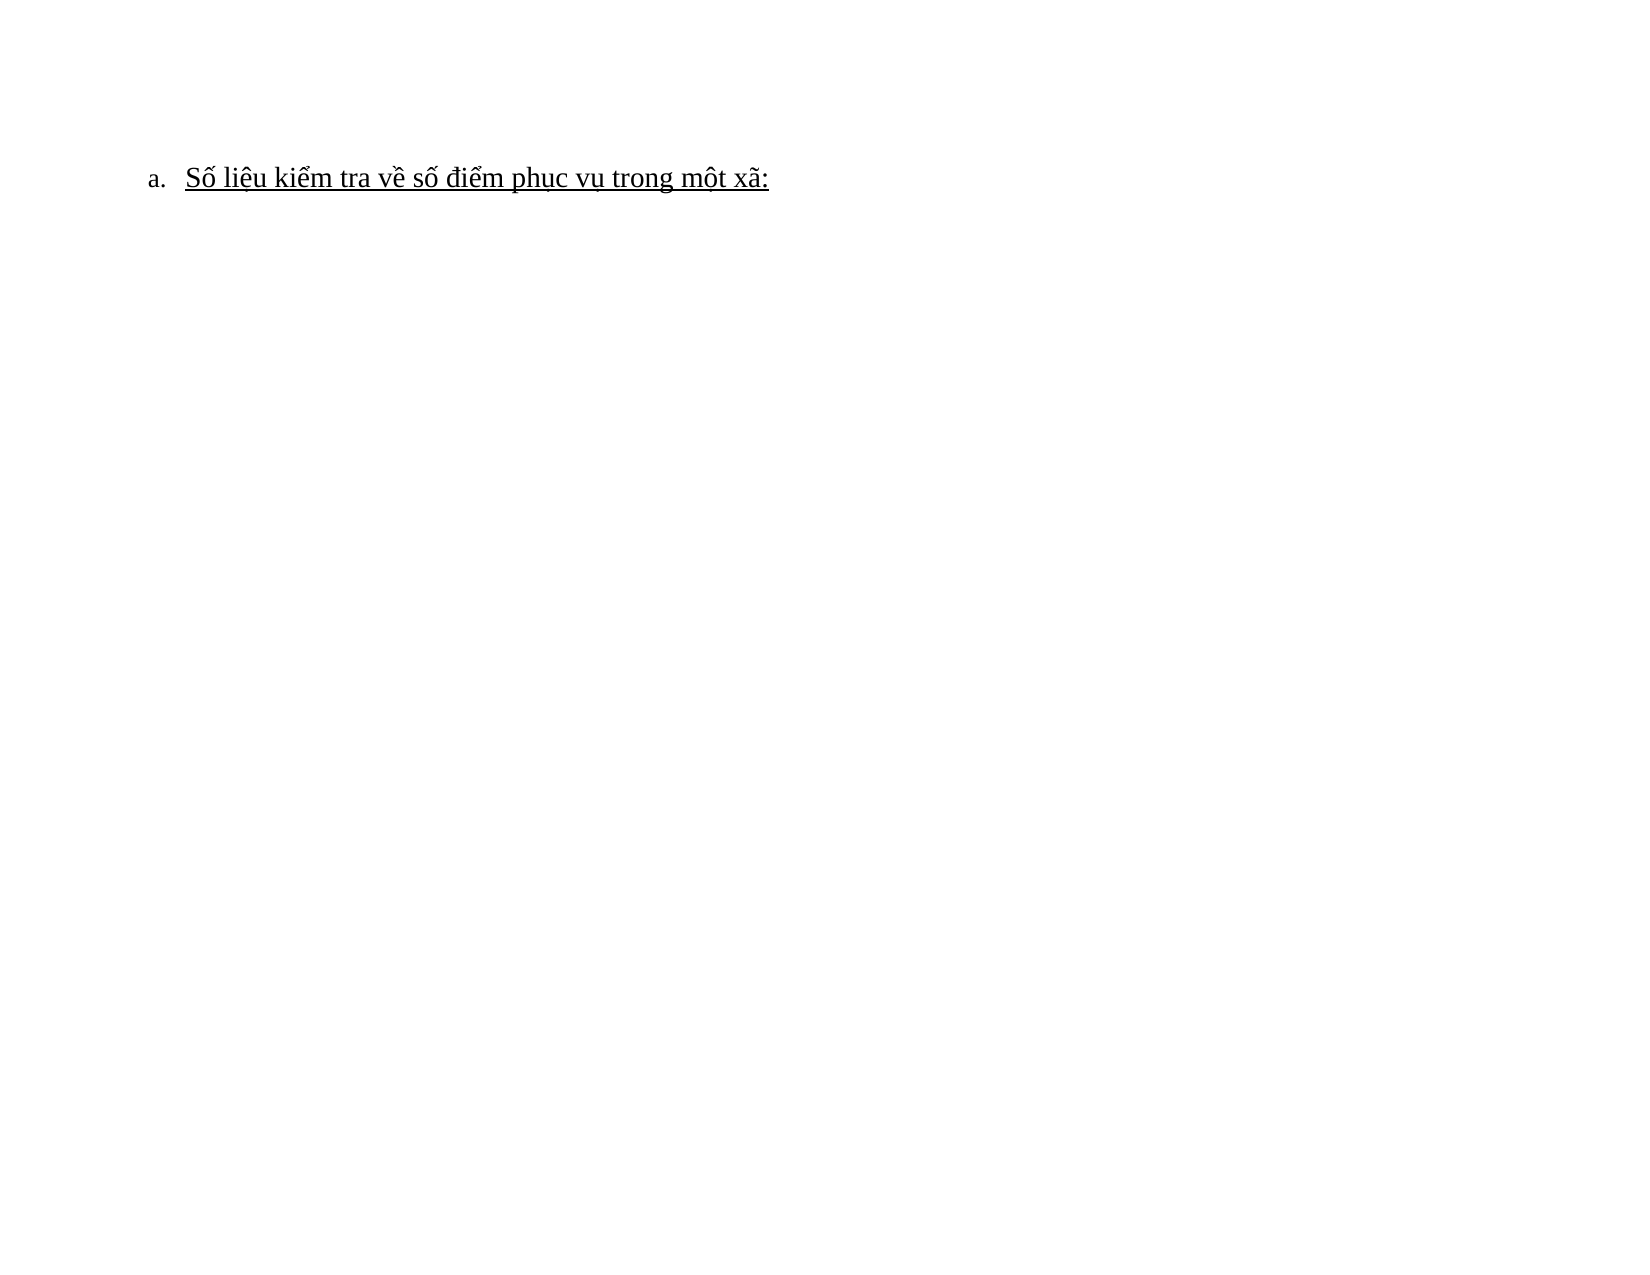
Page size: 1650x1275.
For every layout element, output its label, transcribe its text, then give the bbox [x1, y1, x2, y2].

subtitle Số liệu kiểm tra về số điểm phục vụ trong một xã: [148, 160, 1502, 193]
